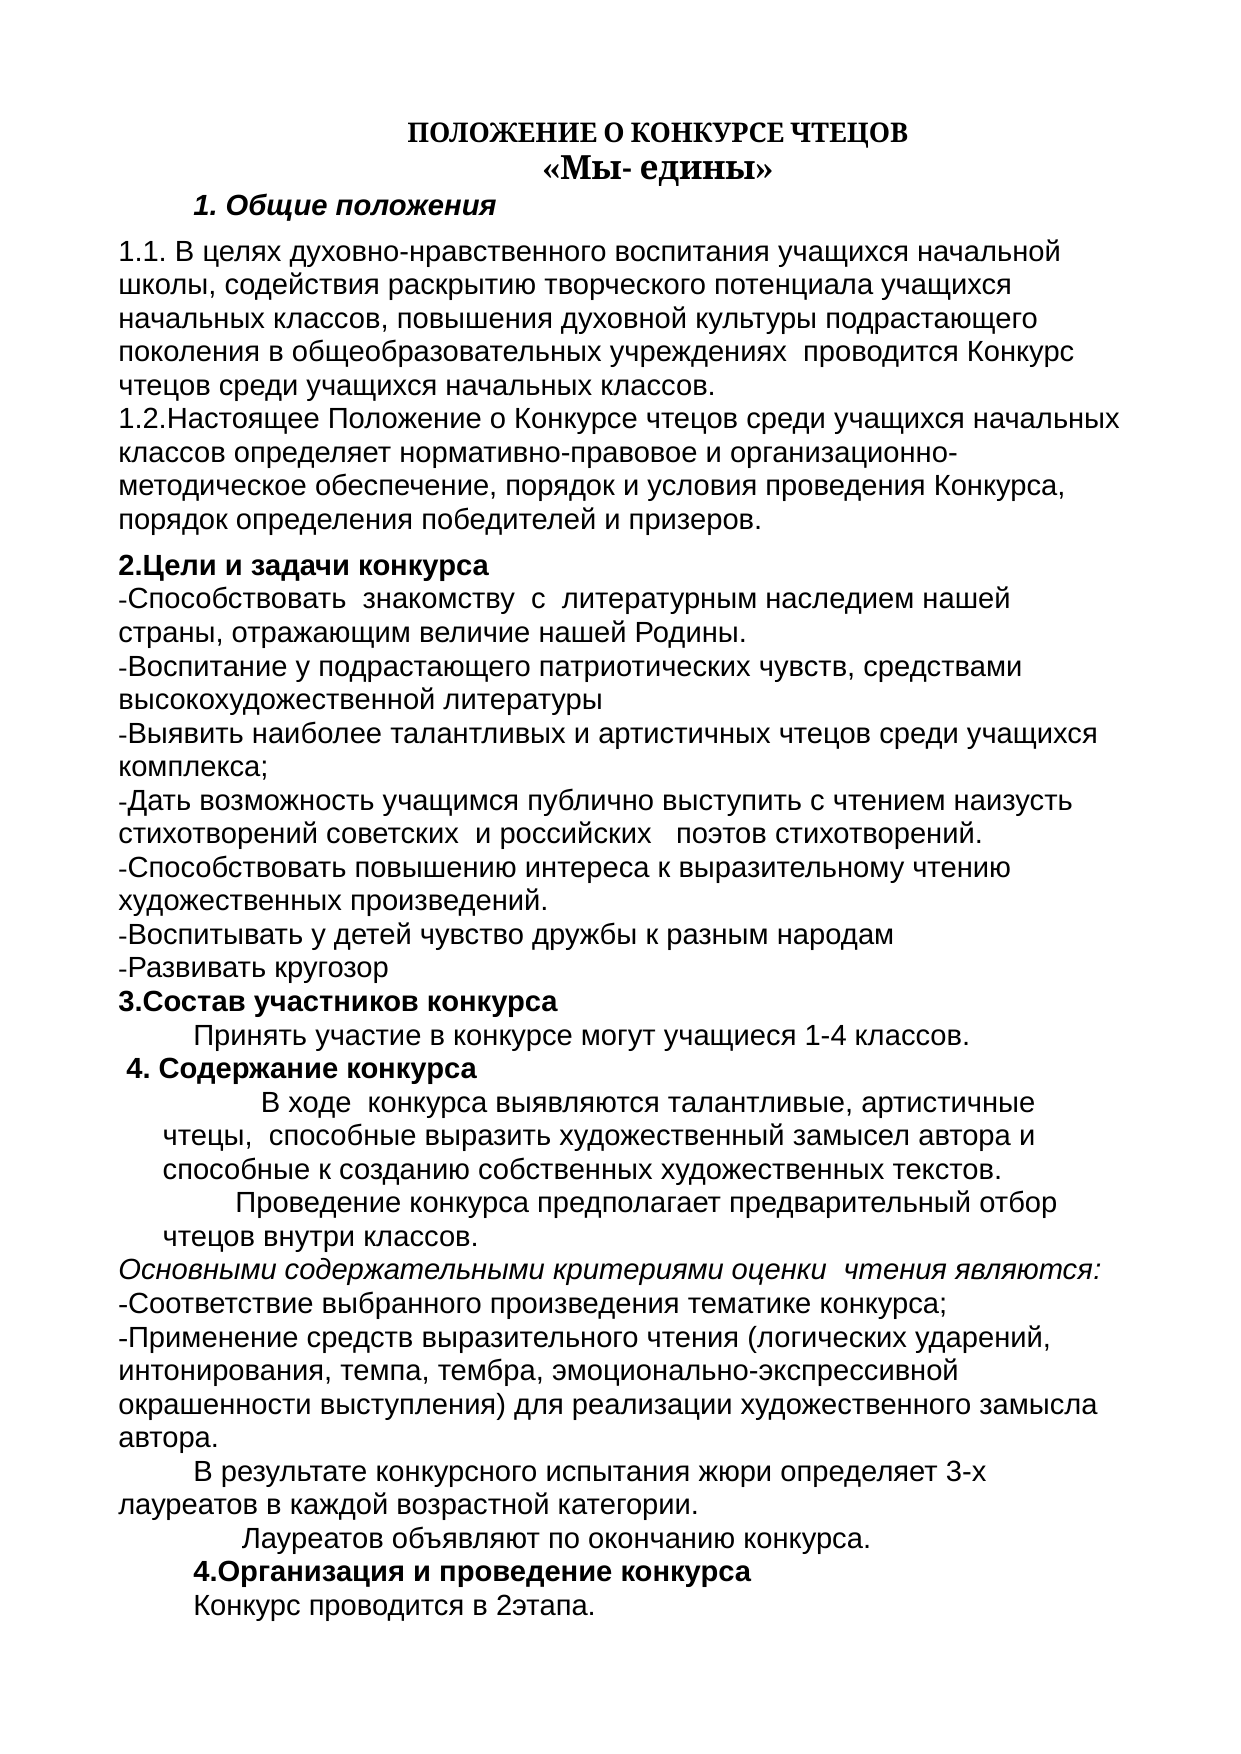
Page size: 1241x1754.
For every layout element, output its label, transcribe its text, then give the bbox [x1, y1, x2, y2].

text 4. Содержание конкурса [118, 1051, 1122, 1085]
list Способствовать повышению интереса к выразительному чтению художественных произведений. [118, 850, 1122, 917]
list Соответствие выбранного произведения тематике конкурса; [118, 1286, 1122, 1319]
text В результате конкурсного испытания жюри определяет 3-х лауреатов в каждой возрастной категории. [118, 1454, 1122, 1521]
subtitle Основными содержательными критериями оценки чтения являются: [118, 1252, 1122, 1286]
text 2.Цели и задачи конкурса [118, 548, 1122, 582]
list Развивать кругозор [118, 951, 1122, 984]
text 1.2.Настоящее Положение о Конкурсе чтецов среди учащихся начальных классов определяет нормативно-правовое и организационно-методическое обеспечение, порядок и условия проведения Конкурса, порядок определения победителей и призеров. [118, 401, 1122, 536]
list Применение средств выразительного чтения (логических ударений, интонирования, темпа, тембра, эмоционально-экспрессивной окрашенности выступления) для реализации художественного замысла автора. [118, 1319, 1122, 1454]
text 1. Общие положения [118, 188, 1122, 221]
list Способствовать знакомству с литературным наследием нашей страны, отражающим величие нашей Родины. [118, 582, 1122, 649]
list Воспитывать у детей чувство дружбы к разным народам [118, 917, 1122, 951]
text 4.Организация и проведение конкурса [118, 1554, 1122, 1588]
text Принять участие в конкурсе могут учащиеся 1-4 классов. [118, 1018, 1122, 1051]
text Лауреатов объявляют по окончанию конкурса. [118, 1521, 1122, 1554]
text В ходе конкурса выявляются талантливые, артистичные чтецы, способные выразить художественный замысел автора и способные к созданию собственных художественных текстов. [162, 1085, 1122, 1185]
text 3.Состав участников конкурса [118, 984, 1122, 1018]
list Воспитание у подрастающего патриотических чувств, средствами высокохудожественной литературы [118, 649, 1122, 716]
subtitle Конкурс проводится в 2этапа. [118, 1588, 1122, 1622]
list Выявить наиболее талантливых и артистичных чтецов среди учащихся комплекса; [118, 716, 1122, 783]
text Проведение конкурса предполагает предварительный отбор чтецов внутри классов. [162, 1185, 1122, 1252]
text ПОЛОЖЕНИЕ О КОНКУРСЕ ЧТЕЦОВ [118, 118, 1122, 149]
text «Мы- едины» [118, 149, 1122, 188]
list Дать возможность учащимся публично выступить с чтением наизусть стихотворений советских и российских поэтов стихотворений. [118, 783, 1122, 850]
text 1.1. В целях духовно-нравственного воспитания учащихся начальной школы, содействия раскрытию творческого потенциала учащихся начальных классов, повышения духовной культуры подрастающего поколения в общеобразовательных учреждениях проводится Конкурс чтецов среди учащихся начальных классов. [118, 234, 1122, 401]
